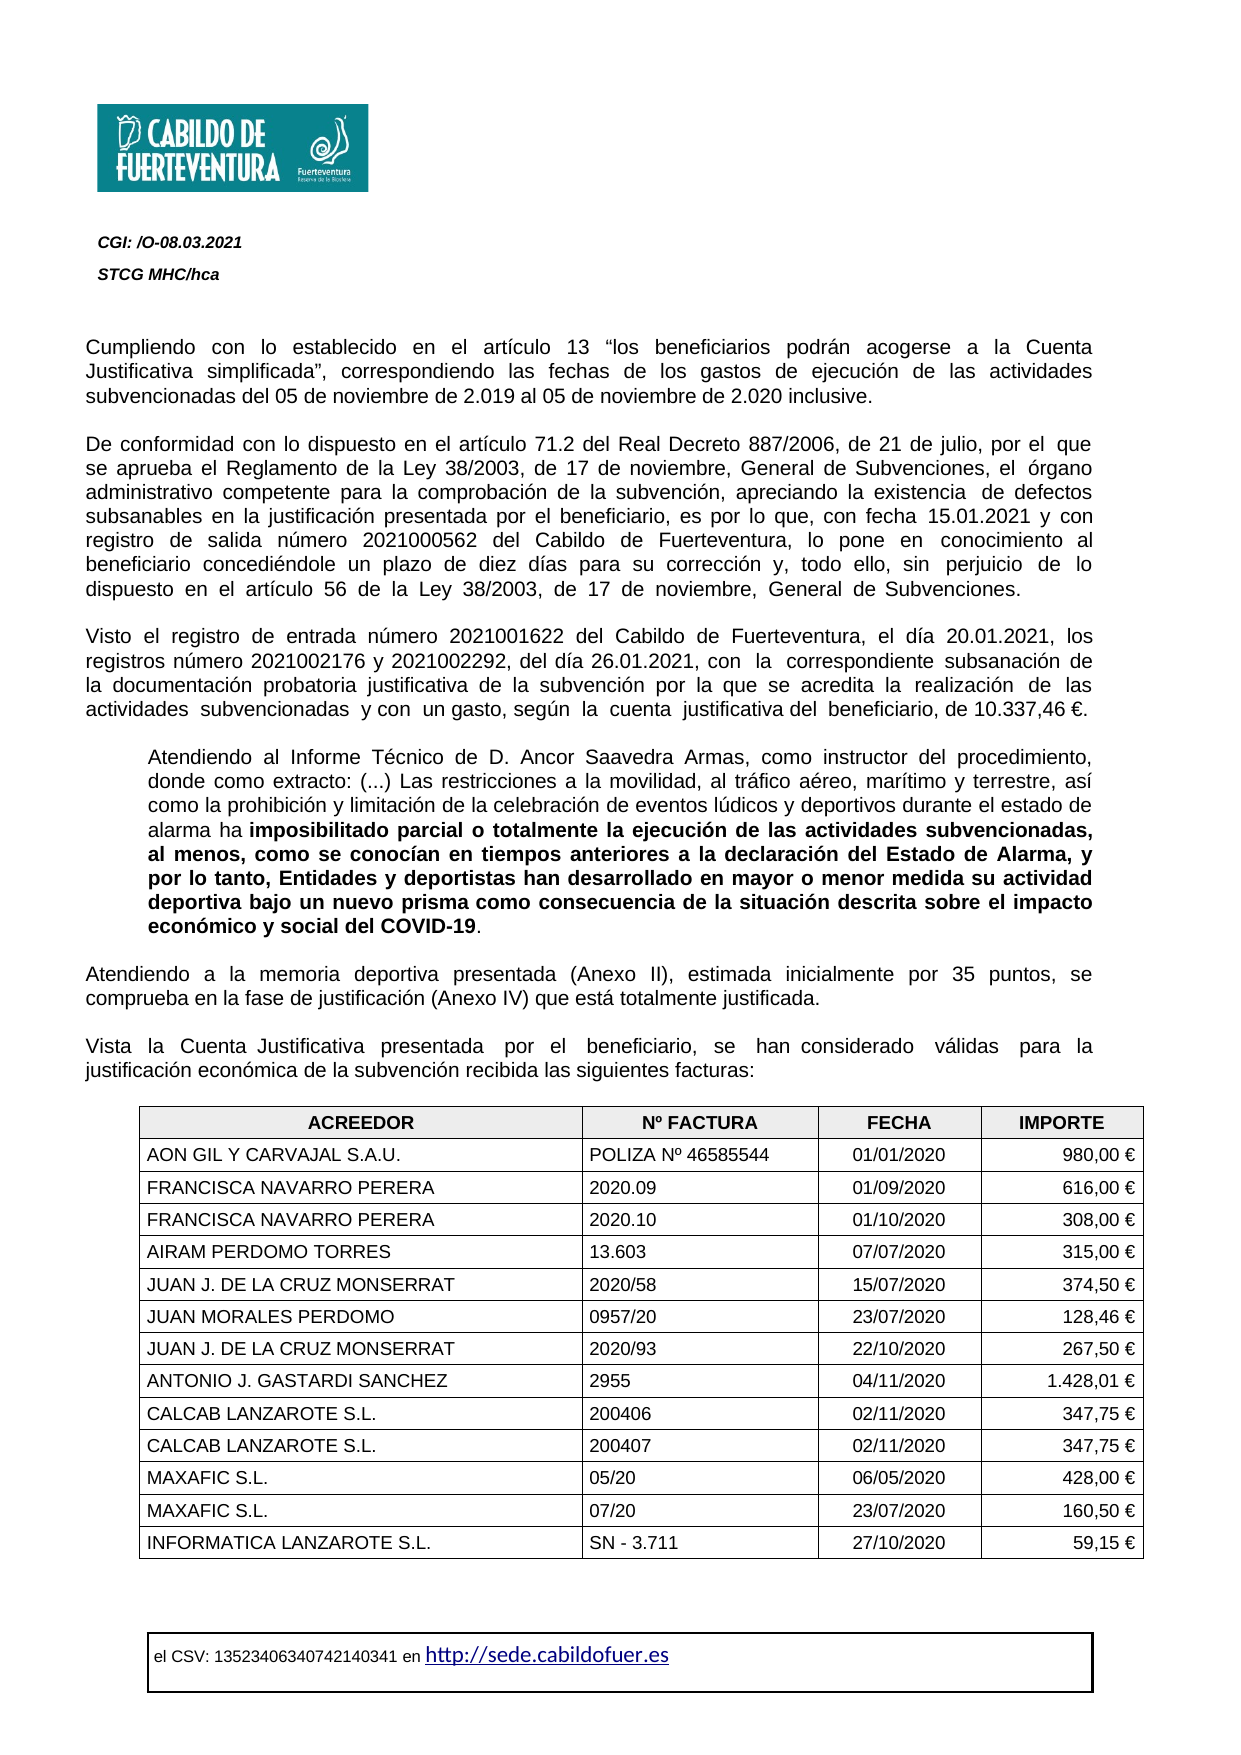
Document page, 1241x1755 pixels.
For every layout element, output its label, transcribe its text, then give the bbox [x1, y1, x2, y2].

table_cell 347,75 € [982, 1430, 1143, 1461]
text Visto el registro de entrada número 2021001622 del Cabildo de Fuerteventura, el día 20.01.2021, los registros número 2021002176 y 2021002292, del día 26.01.2021, con la correspondiente subsanación de la documentación probatoria justificativa de la subvención por la que se acredita la realización de las actividades subvencionadas y con un gasto, según la cuenta justificativa del beneficiario, de 10.337,46 €. [85, 624, 1093, 721]
table_header IMPORTE [982, 1107, 1143, 1138]
table_cell 07/07/2020 [819, 1236, 981, 1267]
table_cell 05/20 [583, 1462, 818, 1493]
table_cell MAXAFIC S.L. [140, 1462, 582, 1493]
table_cell 2020/58 [583, 1269, 818, 1300]
table_cell 02/11/2020 [819, 1430, 981, 1461]
table_cell 06/05/2020 [819, 1462, 981, 1493]
table_cell 22/10/2020 [819, 1333, 981, 1364]
table_cell FRANCISCA NAVARRO PERERA [140, 1204, 582, 1235]
table_cell 27/10/2020 [819, 1527, 981, 1558]
table_cell 2020.09 [583, 1172, 818, 1203]
text De conformidad con lo dispuesto en el artículo 71.2 del Real Decreto 887/2006, de 21 de julio, por el que se aprueba el Reglamento de la Ley 38/2003, de 17 de noviembre, General de Subvenciones, el órgano administrativo competente para la comprobación de la subvención, apreciando la existencia de defectos subsanables en la justificación presentada por el beneficiario, es por lo que, con fecha 15.01.2021 y con registro de salida número 2021000562 del Cabildo de Fuerteventura, lo pone en conocimiento al beneficiario concediéndole un plazo de diez días para su corrección y, todo ello, sin perjuicio de lo dispuesto en el artículo 56 de la Ley 38/2003, de 17 de noviembre, General de Subvenciones. [85, 431, 1093, 601]
table_cell 01/01/2020 [819, 1139, 981, 1171]
table_cell 2020.10 [583, 1204, 818, 1235]
table_cell JUAN MORALES PERDOMO [140, 1301, 582, 1332]
table_cell 128,46 € [982, 1301, 1143, 1332]
table_cell 2020/93 [583, 1333, 818, 1364]
table_cell MAXAFIC S.L. [140, 1495, 582, 1526]
table_cell 160,50 € [982, 1495, 1143, 1526]
table_header Nº FACTURA [583, 1107, 818, 1138]
text Cumpliendo con lo establecido en el artículo 13 “los beneficiarios podrán acogerse a la Cuenta Justificativa simplificada”, correspondiendo las fechas de los gastos de ejecución de las actividades subvencionadas del 05 de noviembre de 2.019 al 05 de noviembre de 2.020 inclusive. [85, 335, 1093, 407]
table_cell 01/10/2020 [819, 1204, 981, 1235]
table_cell 07/20 [583, 1495, 818, 1526]
table_cell 374,50 € [982, 1269, 1143, 1300]
table_cell INFORMATICA LANZAROTE S.L. [140, 1527, 582, 1558]
table_cell 200407 [583, 1430, 818, 1461]
table_cell 315,00 € [982, 1236, 1143, 1267]
table_cell 267,50 € [982, 1333, 1143, 1364]
table_cell CALCAB LANZAROTE S.L. [140, 1430, 582, 1461]
table_cell CALCAB LANZAROTE S.L. [140, 1398, 582, 1429]
text Atendiendo a la memoria deportiva presentada (Anexo II), estimada inicialmente por 35 puntos, se comprueba en la fase de justificación (Anexo IV) que está totalmente justificada. [85, 962, 1093, 1010]
table_cell JUAN J. DE LA CRUZ MONSERRAT [140, 1333, 582, 1364]
table_cell 2955 [583, 1365, 818, 1397]
table_cell AIRAM PERDOMO TORRES [140, 1236, 582, 1267]
table_cell FRANCISCA NAVARRO PERERA [140, 1172, 582, 1203]
table_cell 23/07/2020 [819, 1301, 981, 1332]
table_header ACREEDOR [140, 1107, 582, 1138]
table_cell 23/07/2020 [819, 1495, 981, 1526]
table_cell 0957/20 [583, 1301, 818, 1332]
text Vista la Cuenta Justificativa presentada por el beneficiario, se han considerado válidas para la justificación económica de la subvención recibida las siguientes facturas: [85, 1034, 1093, 1082]
table_cell 347,75 € [982, 1398, 1143, 1429]
table_cell 428,00 € [982, 1462, 1143, 1493]
table_cell 980,00 € [982, 1139, 1143, 1171]
table_cell 15/07/2020 [819, 1269, 981, 1300]
table_cell 200406 [583, 1398, 818, 1429]
table_cell 04/11/2020 [819, 1365, 981, 1397]
table_cell AON GIL Y CARVAJAL S.A.U. [140, 1139, 582, 1171]
table_cell 1.428,01 € [982, 1365, 1143, 1397]
table_cell 01/09/2020 [819, 1172, 981, 1203]
table_cell ANTONIO J. GASTARDI SANCHEZ [140, 1365, 582, 1397]
table_cell JUAN J. DE LA CRUZ MONSERRAT [140, 1269, 582, 1300]
table_cell 02/11/2020 [819, 1398, 981, 1429]
table_cell 308,00 € [982, 1204, 1143, 1235]
table_cell 59,15 € [982, 1527, 1143, 1558]
table_header FECHA [819, 1107, 981, 1138]
table_cell 13.603 [583, 1236, 818, 1267]
table_cell SN - 3.711 [583, 1527, 818, 1558]
table_cell POLIZA Nº 46585544 [583, 1139, 818, 1171]
table_cell 616,00 € [982, 1172, 1143, 1203]
text Atendiendo al Informe Técnico de D. Ancor Saavedra Armas, como instructor del procedimiento, donde como extracto: (...) Las restricciones a la movilidad, al tráfico aéreo, marítimo y terrestre, así como la prohibición y limitación de la celebración de eventos lúdicos y deportivos durante el estado de alarma ha imposibilitado parcial o totalmente la ejecución de las actividades subvencionadas, al menos, como se conocían en tiempos anteriores a la declaración del Estado de Alarma, y por lo tanto, Entidades y deportistas han desarrollado en mayor o menor medida su actividad deportiva bajo un nuevo prisma como consecuencia de la situación descrita sobre el impacto económico y social del COVID-19. [148, 745, 1093, 938]
